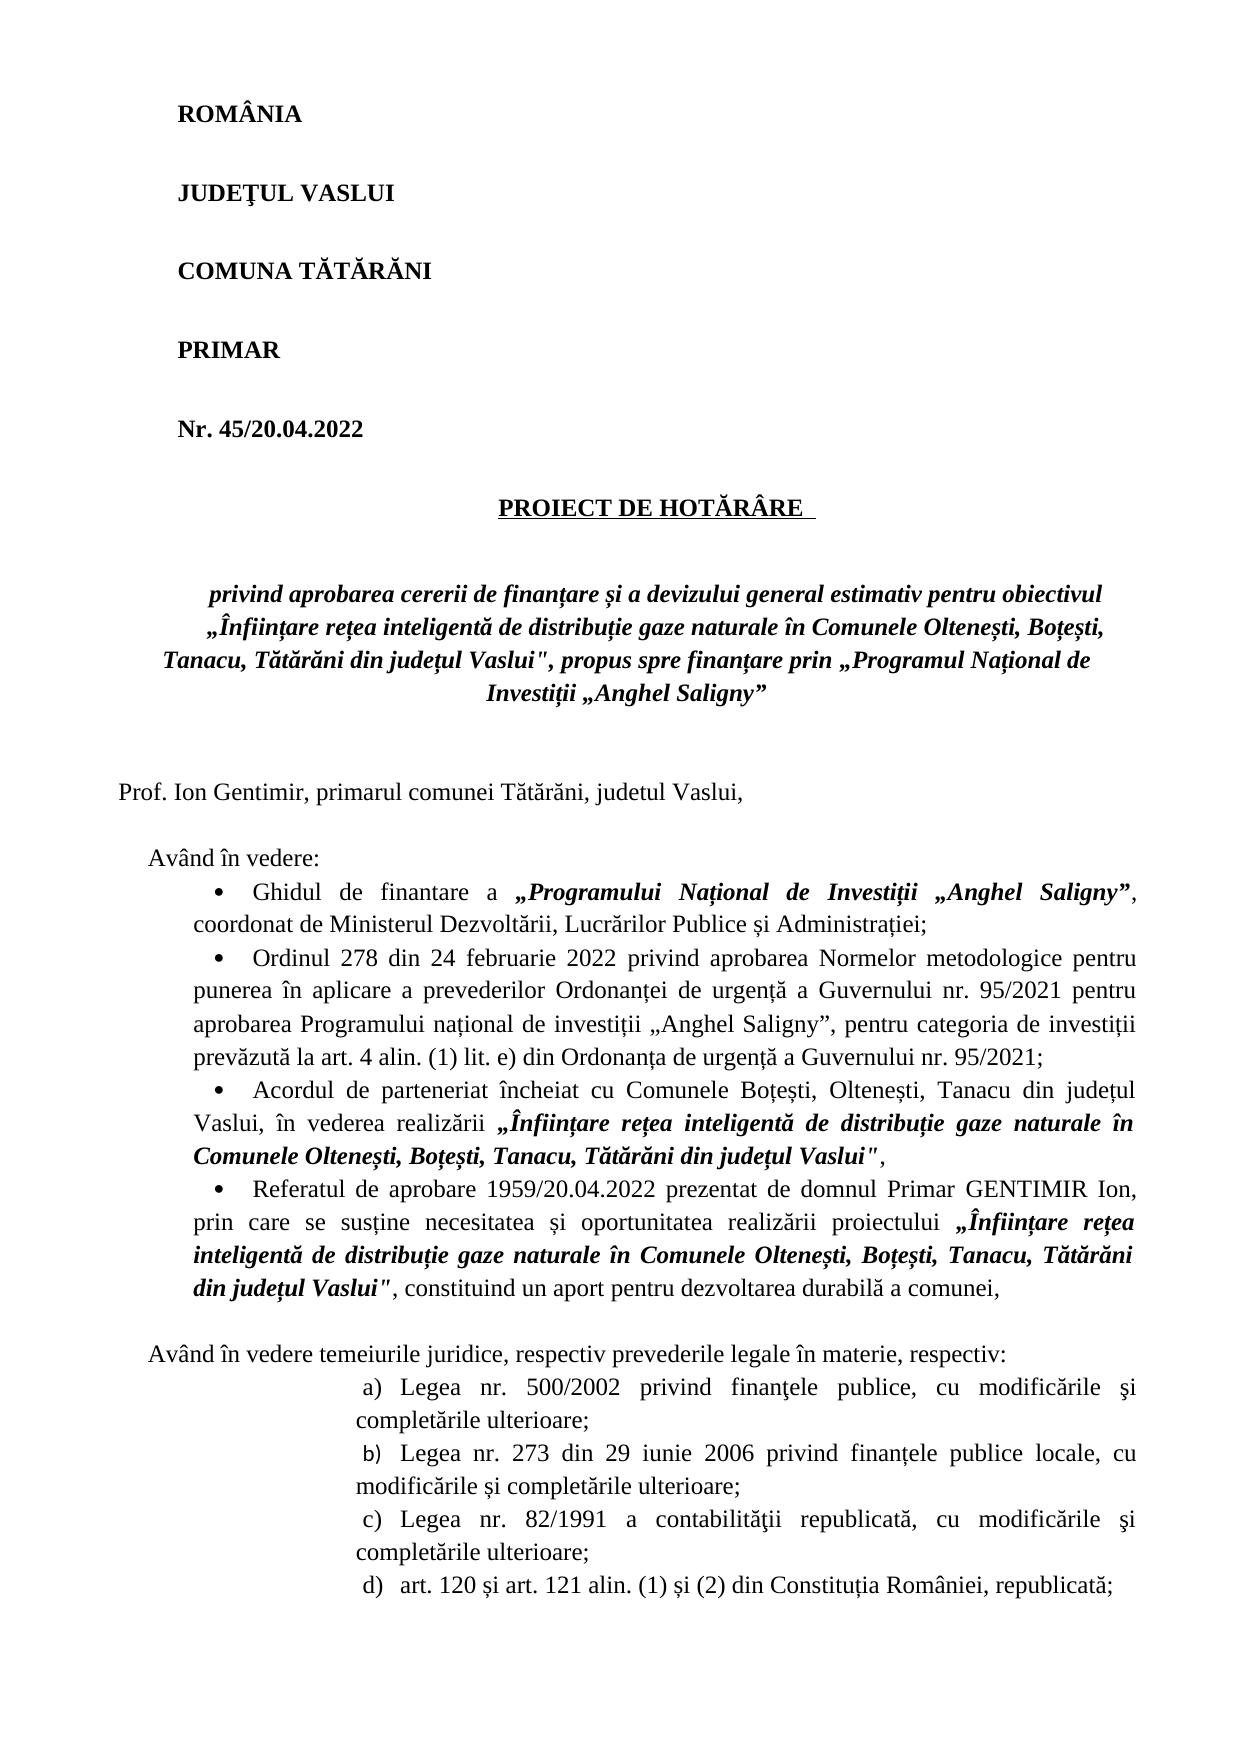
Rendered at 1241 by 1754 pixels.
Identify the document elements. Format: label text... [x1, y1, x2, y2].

list Referatul de aprobare 1959/20.04.2022 prezentat de domnul Primar GENTIMIR Ion, prin care se susține necesitatea și oportunitatea realizării proiectului „Înființare rețea inteligentă de distribuție gaze naturale în Comunele Oltenești, Boțești, Tanacu, Tătărăni din județul Vaslui", constituind un aport pentru dezvoltarea durabilă a comunei, [156, 1174, 1137, 1302]
text ROMÂNIA [118, 99, 1137, 128]
text PRIMAR [118, 335, 1137, 364]
text privind aprobarea cererii de finanțare și a devizului general estimativ pentru obiectivul [118, 579, 1137, 608]
text Având în vedere: [118, 843, 1137, 872]
list Ghidul de finantare a „Programului Național de Investiții „Anghel Saligny”, coordonat de Ministerul Dezvoltării, Lucrărilor Publice și Administrației; [156, 877, 1137, 938]
list Legea nr. 273 din 29 iunie 2006 privind finanțele publice locale, cu modificările și completările ulterioare; [318, 1438, 1137, 1500]
list art. 120 și art. 121 alin. (1) și (2) din Constituția României, republicată; [318, 1570, 1137, 1599]
list Legea nr. 82/1991 a contabilităţii republicată, cu modificările şi completările ulterioare; [318, 1504, 1137, 1566]
text Prof. Ion Gentimir, primarul comunei Tătărăni, judetul Vaslui, [118, 777, 1137, 806]
list Ordinul 278 din 24 februarie 2022 privind aprobarea Normelor metodologice pentru punerea în aplicare a prevederilor Ordonanței de urgență a Guvernului nr. 95/2021 pentru aprobarea Programului național de investiții „Anghel Saligny”, pentru categoria de investiții prevăzută la art. 4 alin. (1) lit. e) din Ordonanța de urgență a Guvernului nr. 95/2021; [156, 943, 1137, 1070]
text Având în vedere temeiurile juridice, respectiv prevederile legale în materie, respectiv: [118, 1339, 1137, 1368]
text Nr. 45/20.04.2022 [118, 414, 1137, 443]
text „Înființare rețea inteligentă de distribuție gaze naturale în Comunele Oltenești, Boțești, Tanacu, Tătărăni din județul Vaslui", propus spre finanțare prin „Programul Național de Investiții „Anghel Saligny” [118, 612, 1137, 707]
list Acordul de parteneriat încheiat cu Comunele Boțești, Oltenești, Tanacu din județul Vaslui, în vederea realizării „Înființare rețea inteligentă de distribuție gaze naturale în Comunele Oltenești, Boțești, Tanacu, Tătărăni din județul Vaslui", [156, 1075, 1137, 1169]
text PROIECT DE HOTĂRÂRE [118, 493, 1137, 521]
text COMUNA TĂTĂRĂNI [118, 256, 1137, 285]
list Legea nr. 500/2002 privind finanţele publice, cu modificările şi completările ulterioare; [318, 1372, 1137, 1434]
text JUDEŢUL VASLUI [118, 178, 1137, 206]
